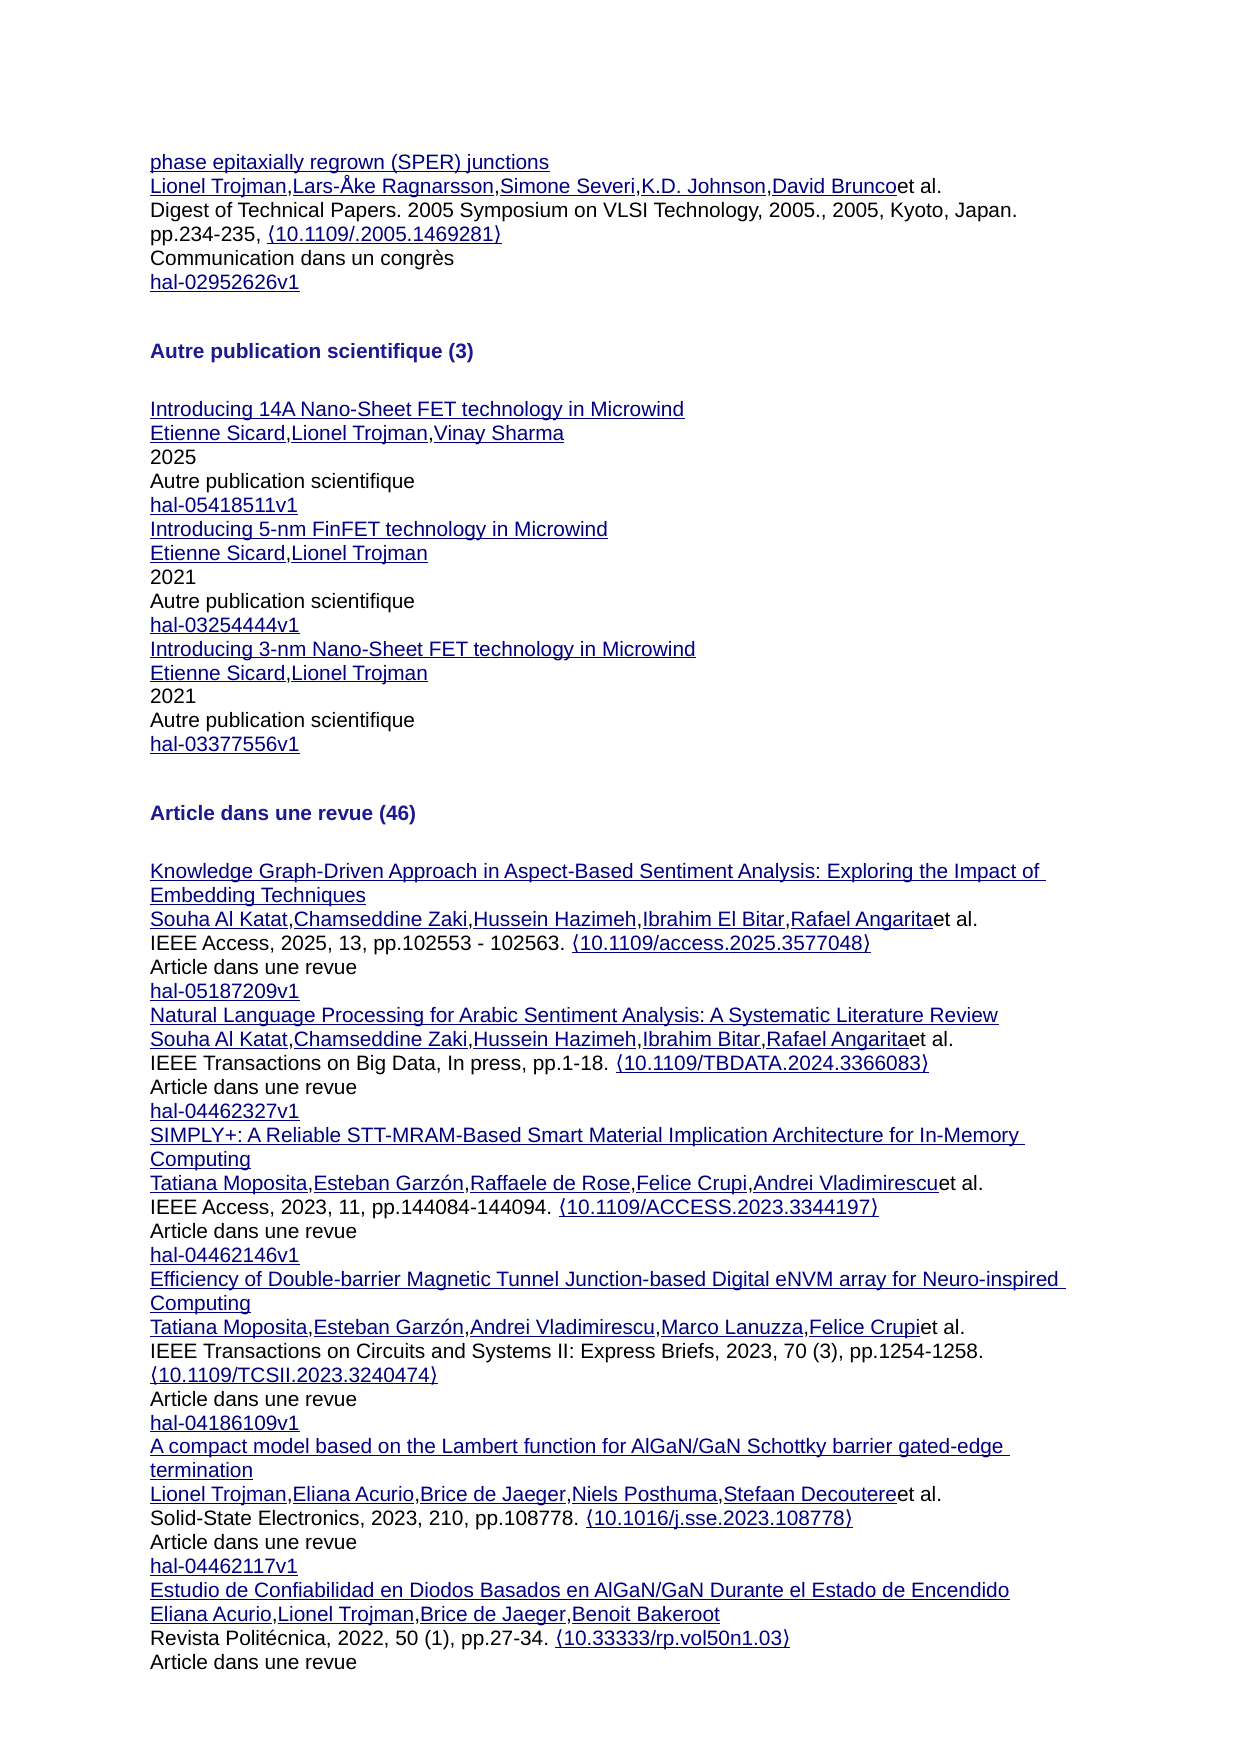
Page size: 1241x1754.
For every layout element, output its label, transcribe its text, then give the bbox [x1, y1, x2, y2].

table_cell SIMPLY+: A Reliable STT-MRAM-Based Smart Material Implication Architecture for In-Memory Computing Tatiana Moposita,Esteban Garzón,Raffaele de Rose,Felice Crupi,Andrei Vladimirescuet al. IEEE Access, 2023, 11, pp.144084-144094. ⟨10.1109/ACCESS.2023.3344197⟩ Article dans une revue hal-04462146v1 [150, 1123, 1090, 1267]
table_header Introducing 14A Nano-Sheet FET technology in Microwind Etienne Sicard,Lionel Trojman,Vinay Sharma 2025 Autre publication scientifique hal-05418511v1 [150, 397, 1090, 517]
table_cell Natural Language Processing for Arabic Sentiment Analysis: A Systematic Literature Review Souha Al Katat,Chamseddine Zaki,Hussein Hazimeh,Ibrahim Bitar,Rafael Angaritaet al. IEEE Transactions on Big Data, In press, pp.1-18. ⟨10.1109/TBDATA.2024.3366083⟩ Article dans une revue hal-04462327v1 [150, 1003, 1090, 1123]
table_cell Efficiency of Double-barrier Magnetic Tunnel Junction-based Digital eNVM array for Neuro-inspired Computing Tatiana Moposita,Esteban Garzón,Andrei Vladimirescu,Marco Lanuzza,Felice Crupiet al. IEEE Transactions on Circuits and Systems II: Express Briefs, 2023, 70 (3), pp.1254-1258. ⟨10.1109/TCSII.2023.3240474⟩ Article dans une revue hal-04186109v1 [150, 1267, 1090, 1434]
table_cell phase epitaxially regrown (SPER) junctions Lionel Trojman,Lars-Åke Ragnarsson,Simone Severi,K.D. Johnson,David Bruncoet al. Digest of Technical Papers. 2005 Symposium on VLSI Technology, 2005., 2005, Kyoto, Japan. pp.234-235, ⟨10.1109/.2005.1469281⟩ Communication dans un congrès hal-02952626v1 [150, 150, 1090, 294]
table_cell Introducing 5-nm FinFET technology in Microwind Etienne Sicard,Lionel Trojman 2021 Autre publication scientifique hal-03254444v1 [150, 517, 1090, 636]
table_header Knowledge Graph-Driven Approach in Aspect-Based Sentiment Analysis: Exploring the Impact of Embedding Techniques Souha Al Katat,Chamseddine Zaki,Hussein Hazimeh,Ibrahim El Bitar,Rafael Angaritaet al. IEEE Access, 2025, 13, pp.102553 - 102563. ⟨10.1109/access.2025.3577048⟩ Article dans une revue hal-05187209v1 [150, 859, 1090, 1003]
table_cell A compact model based on the Lambert function for AlGaN/GaN Schottky barrier gated-edge termination Lionel Trojman,Eliana Acurio,Brice de Jaeger,Niels Posthuma,Stefaan Decoutereet al. Solid-State Electronics, 2023, 210, pp.108778. ⟨10.1016/j.sse.2023.108778⟩ Article dans une revue hal-04462117v1 [150, 1434, 1090, 1578]
table_cell Introducing 3-nm Nano-Sheet FET technology in Microwind Etienne Sicard,Lionel Trojman 2021 Autre publication scientifique hal-03377556v1 [150, 636, 1090, 756]
table_cell Estudio de Confiabilidad en Diodos Basados en AlGaN/GaN Durante el Estado de Encendido Eliana Acurio,Lionel Trojman,Brice de Jaeger,Benoit Bakeroot Revista Politécnica, 2022, 50 (1), pp.27-34. ⟨10.33333/rp.vol50n1.03⟩ Article dans une revue [150, 1578, 1090, 1674]
subtitle Autre publication scientifique (3) [150, 338, 1090, 362]
subtitle Article dans une revue (46) [150, 801, 1090, 825]
